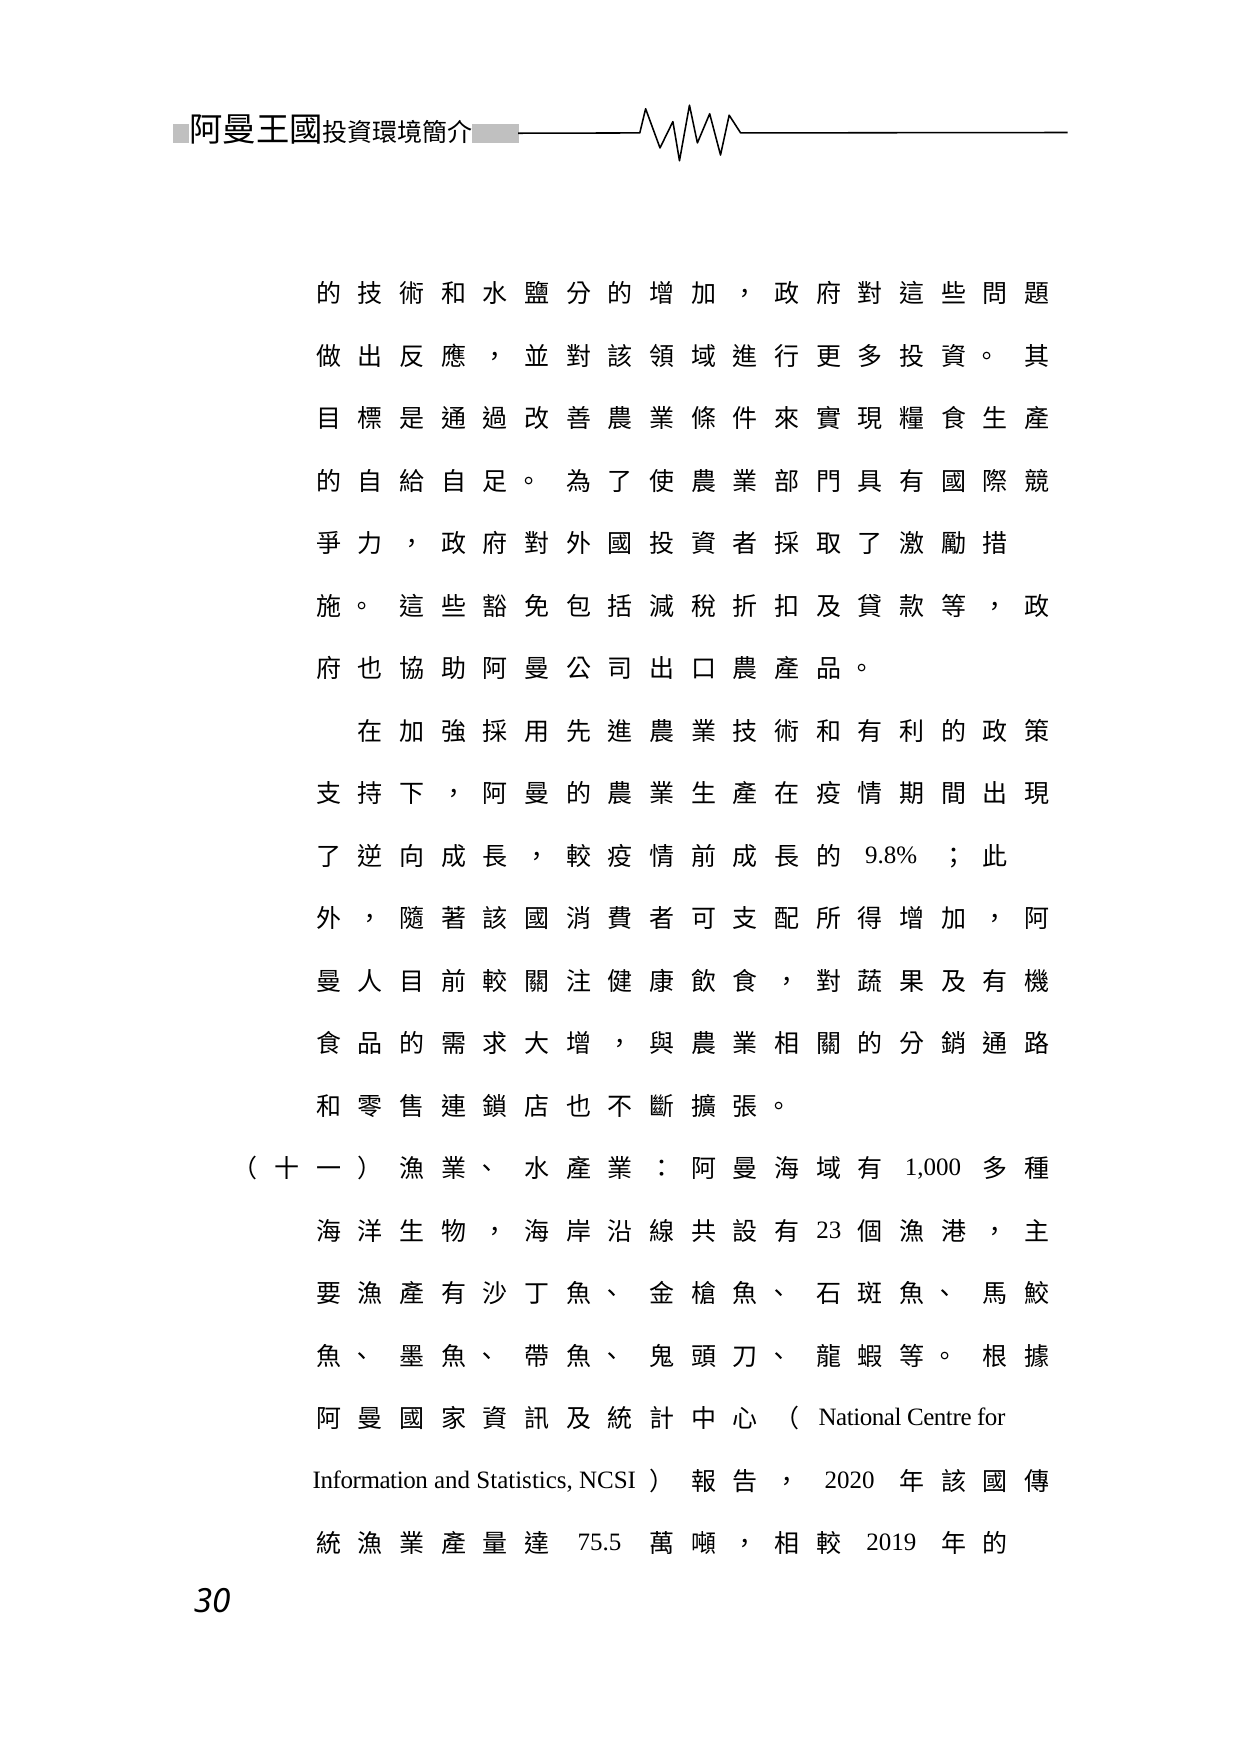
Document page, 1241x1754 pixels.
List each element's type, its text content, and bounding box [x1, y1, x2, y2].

text 的技術和水鹽分的增加，政府對這些問題做出反應，並對該領域進行更多投資。其目標是通過改善農業條件來實現糧食生產的自給自足。為了使農業部門具有國際競爭力，政府對外國投資者採取了激勵措施。這些豁免包括減稅折扣及貸款等，政府也協助阿曼公司出口農產品。 [207, 250, 1058, 688]
text 在加強採用先進農業技術和有利的政策支持下，阿曼的農業生產在疫情期間出現了逆向成長，較疫情前成長的9.8%；此外，隨著該國消費者可支配所得增加，阿曼人目前較關注健康飲食，對蔬果及有機食品的需求大增，與農業相關的分銷通路和零售連鎖店也不斷擴張。 [281, 688, 1058, 1125]
text （十一）漁業、水產業：阿曼海域有1,000多種海洋生物，海岸沿線共設有23個漁港，主要漁產有沙丁魚、金槍魚、石斑魚、馬鮫魚、墨魚、帶魚、鬼頭刀、龍蝦等。根據阿曼國家資訊及統計中心（National Centre for Information and Statistics, NCSI）報告，2020年該國傳統漁業產量達75.5萬噸，相較2019年的 [184, 1125, 1058, 1563]
